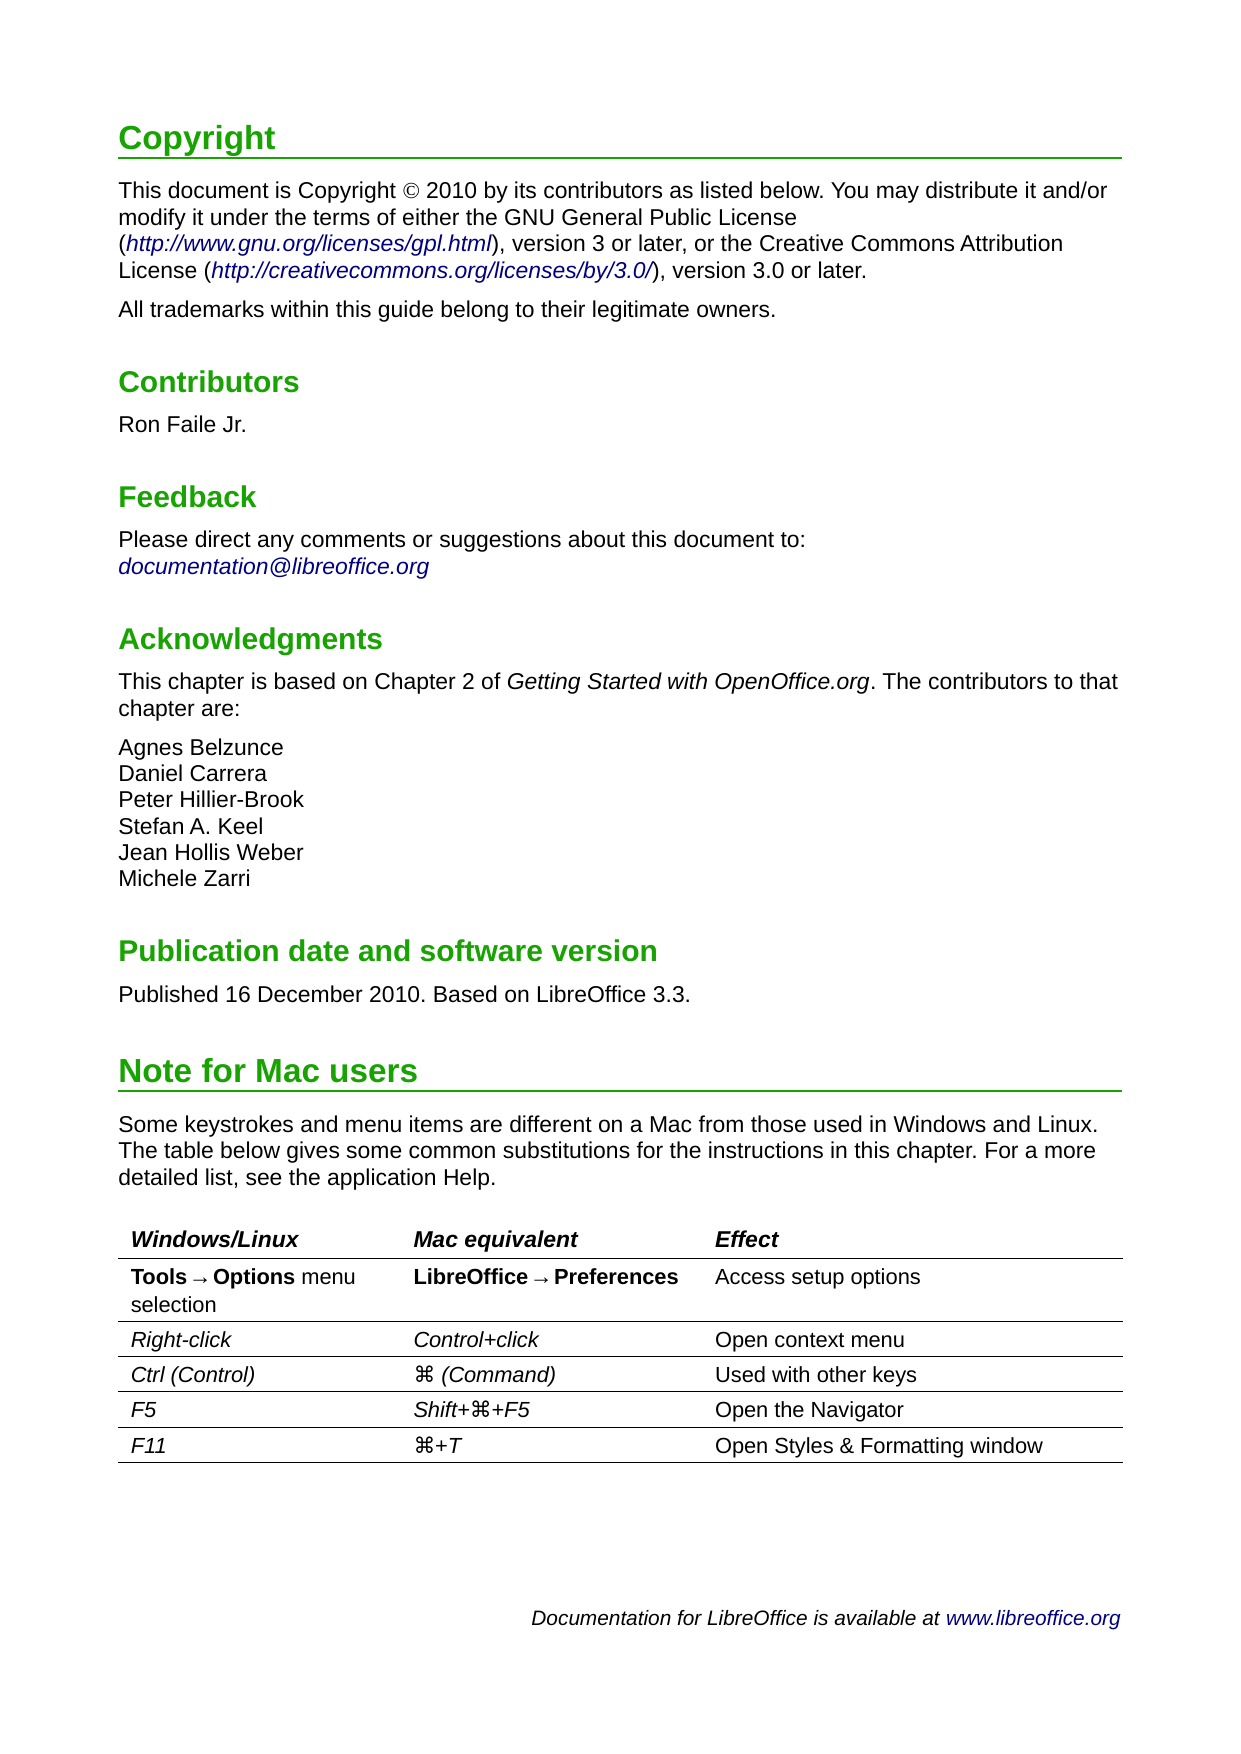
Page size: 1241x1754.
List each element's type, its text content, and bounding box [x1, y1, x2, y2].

text All trademarks within this guide belong to their legitimate owners. [118, 296, 1122, 322]
text Ron Faile Jr. [118, 411, 1122, 437]
table_cell Ctrl (Control) [118, 1357, 401, 1391]
table_cell LibreOffice → Preferences [401, 1259, 702, 1321]
text Some keystrokes and menu items are different on a Mac from those used in Windows and Linux. The table below gives some common substitutions for the instructions in this chapter. For a more detailed list, see the application Help. [118, 1111, 1122, 1190]
text This document is Copyright © 2010 by its contributors as listed below. You may distribute it and/or modify it under the terms of either the GNU General Public License (http://www.gnu.org/licenses/gpl.html), version 3 or later, or the Creative Commons Attribution License (http://creativecommons.org/licenses/by/3.0/), version 3.0 or later. [118, 177, 1122, 283]
text Feedback [118, 479, 1122, 514]
subtitle Note for Mac users [118, 1051, 1122, 1090]
text Please direct any comments or suggestions about this document to: documentation@libreoffice.org [118, 526, 1122, 579]
text This chapter is based on Chapter 2 of Getting Started with OpenOffice.org. The contributors to that chapter are: [118, 668, 1122, 721]
table_cell F11 [118, 1428, 401, 1462]
table_cell Right-click [118, 1322, 401, 1356]
table_cell Access setup options [703, 1259, 1122, 1321]
table_cell Open Styles & Formatting window [703, 1428, 1122, 1462]
table_cell Open context menu [703, 1322, 1122, 1356]
text Contributors [118, 364, 1122, 398]
text Published 16 December 2010. Based on LibreOffice 3.3. [118, 981, 1122, 1007]
table_cell Used with other keys [703, 1357, 1122, 1391]
table_header Mac equivalent [401, 1220, 702, 1258]
table_cell Open the Navigator [703, 1392, 1122, 1427]
table_cell Control+click [401, 1322, 702, 1356]
table_cell z+T [401, 1428, 702, 1462]
table_header Effect [703, 1220, 1122, 1258]
text Agnes Belzunce Daniel Carrera Peter Hillier-Brook Stefan A. Keel Jean Hollis Weber Michele Zarri [118, 733, 1122, 892]
table_cell F5 [118, 1392, 401, 1427]
text Publication date and software version [118, 934, 1122, 968]
table_cell Tools → Options menu selection [118, 1259, 401, 1321]
text Acknowledgments [118, 621, 1122, 656]
table_header Windows/Linux [118, 1220, 401, 1258]
table_cell z (Command) [401, 1357, 702, 1391]
table_cell Shift+z+F5 [401, 1392, 702, 1427]
subtitle Copyright [118, 118, 1122, 157]
